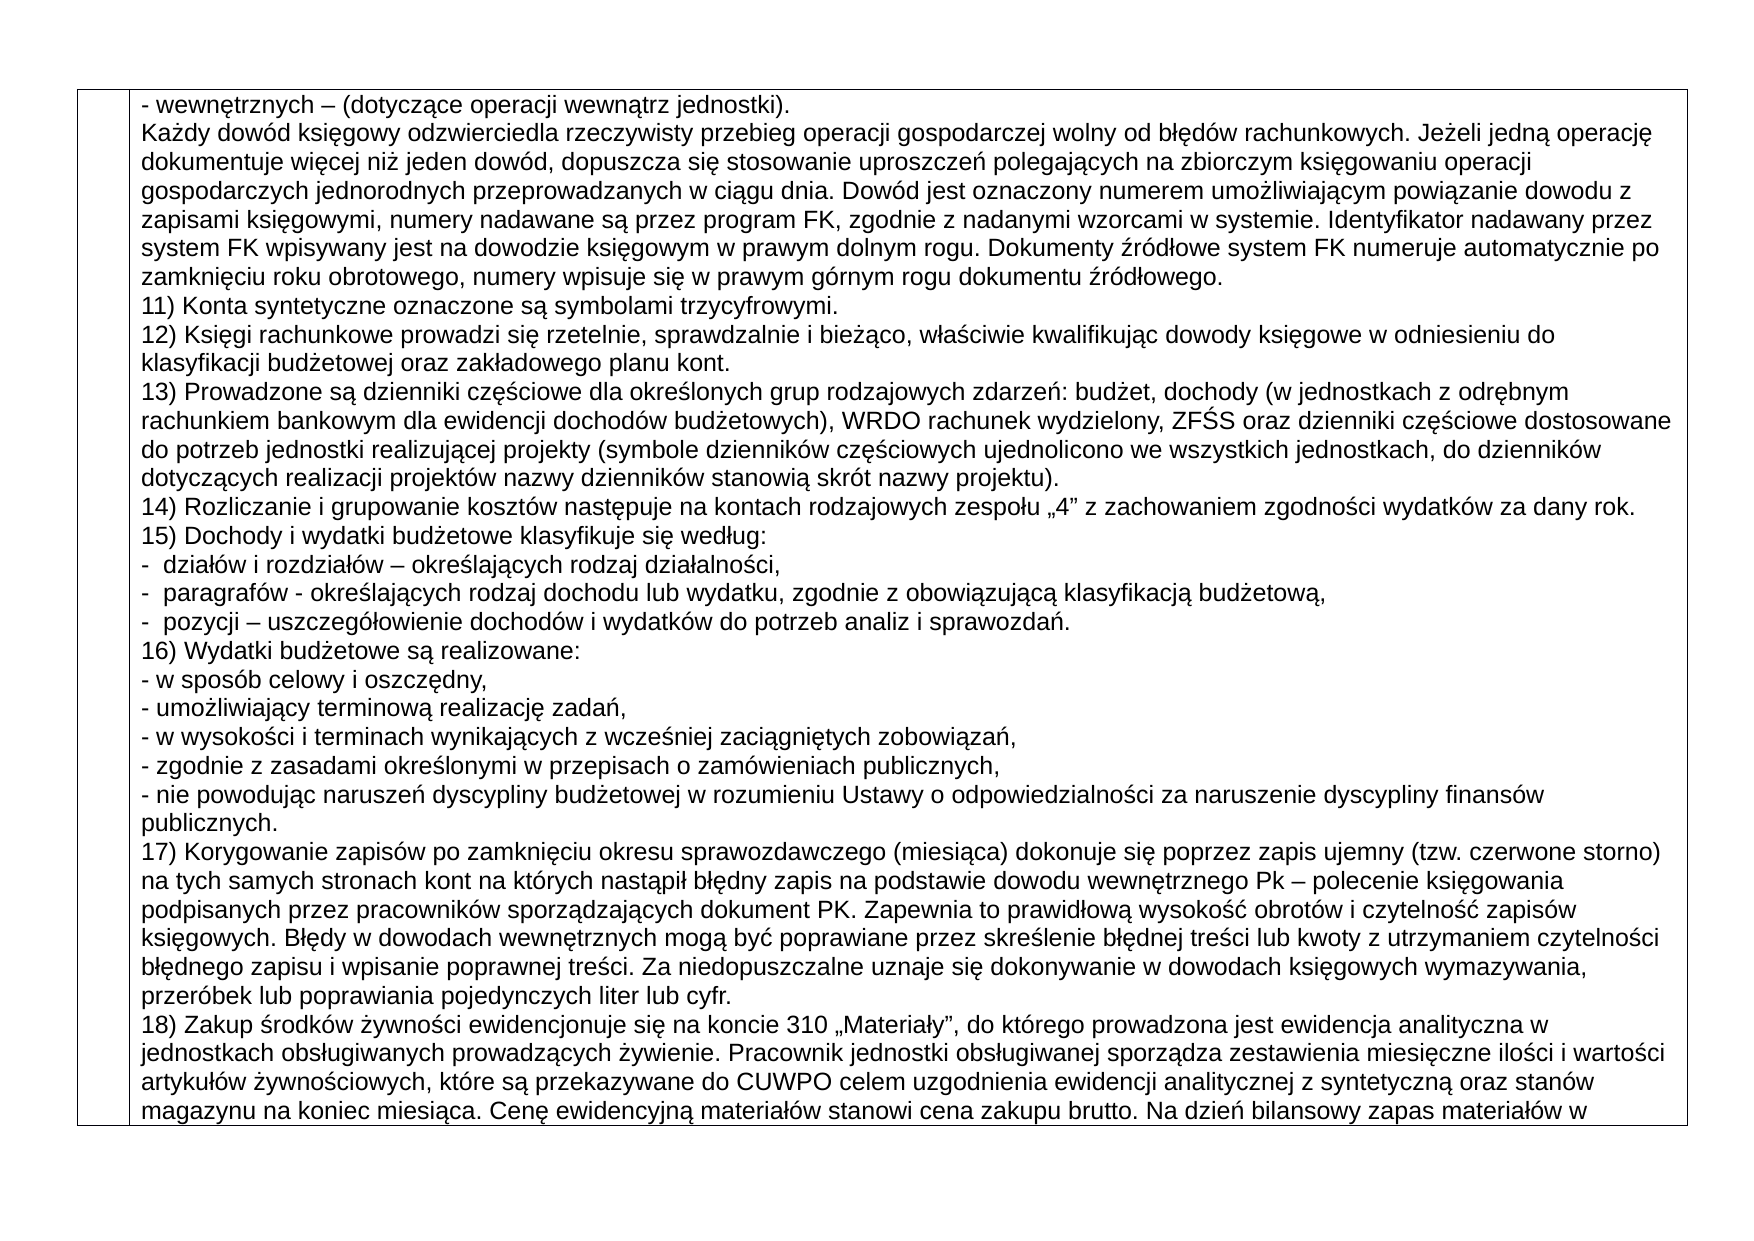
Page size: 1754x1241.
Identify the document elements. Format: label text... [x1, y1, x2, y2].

table_cell [78, 90, 129, 1125]
table_cell - wewnętrznych – (dotyczące operacji wewnątrz jednostki). Każdy dowód księgowy odzwierciedla rzeczywisty przebieg operacji gospodarczej wolny od błędów rachunkowych. Jeżeli jedną operację dokumentuje więcej niż jeden dowód, dopuszcza się stosowanie uproszczeń polegających na zbiorczym księgowaniu operacji gospodarczych jednorodnych przeprowadzanych w ciągu dnia. Dowód jest oznaczony numerem umożliwiającym powiązanie dowodu z zapisami księgowymi, numery nadawane są przez program FK, zgodnie z nadanymi wzorcami w systemie. Identyfikator nadawany przez system FK wpisywany jest na dowodzie księgowym w prawym dolnym rogu. Dokumenty źródłowe system FK numeruje automatycznie po zamknięciu roku obrotowego, numery wpisuje się w prawym górnym rogu dokumentu źródłowego. 11) Konta syntetyczne oznaczone są symbolami trzycyfrowymi. 12) Księgi rachunkowe prowadzi się rzetelnie, sprawdzalnie i bieżąco, właściwie kwalifikując dowody księgowe w odniesieniu do klasyfikacji budżetowej oraz zakładowego planu kont. 13) Prowadzone są dzienniki częściowe dla określonych grup rodzajowych zdarzeń: budżet, dochody (w jednostkach z odrębnym rachunkiem bankowym dla ewidencji dochodów budżetowych), WRDO rachunek wydzielony, ZFŚS oraz dzienniki częściowe dostosowane do potrzeb jednostki realizującej projekty (symbole dzienników częściowych ujednolicono we wszystkich jednostkach, do dzienników dotyczących realizacji projektów nazwy dzienników stanowią skrót nazwy projektu). 14) Rozliczanie i grupowanie kosztów następuje na kontach rodzajowych zespołu „4” z zachowaniem zgodności wydatków za dany rok. 15) Dochody i wydatki budżetowe klasyfikuje się według: - działów i rozdziałów – określających rodzaj działalności, - paragrafów - określających rodzaj dochodu lub wydatku, zgodnie z obowiązującą klasyfikacją budżetową, - pozycji – uszczegółowienie dochodów i wydatków do potrzeb analiz i sprawozdań. 16) Wydatki budżetowe są realizowane: - w sposób celowy i oszczędny, - umożliwiający terminową realizację zadań, - w wysokości i terminach wynikających z wcześniej zaciągniętych zobowiązań, - zgodnie z zasadami określonymi w przepisach o zamówieniach publicznych, - nie powodując naruszeń dyscypliny budżetowej w rozumieniu Ustawy o odpowiedzialności za naruszenie dyscypliny finansów publicznych. 17) Korygowanie zapisów po zamknięciu okresu sprawozdawczego (miesiąca) dokonuje się poprzez zapis ujemny (tzw. czerwone storno) na tych samych stronach kont na których nastąpił błędny zapis na podstawie dowodu wewnętrznego Pk – polecenie księgowania podpisanych przez pracowników sporządzających dokument PK. Zapewnia to prawidłową wysokość obrotów i czytelność zapisów księgowych. Błędy w dowodach wewnętrznych mogą być poprawiane przez skreślenie błędnej treści lub kwoty z utrzymaniem czytelności błędnego zapisu i wpisanie poprawnej treści. Za niedopuszczalne uznaje się dokonywanie w dowodach księgowych wymazywania, przeróbek lub poprawiania pojedynczych liter lub cyfr. 18) Zakup środków żywności ewidencjonuje się na koncie 310 „Materiały”, do którego prowadzona jest ewidencja analityczna w jednostkach obsługiwanych prowadzących żywienie. Pracownik jednostki obsługiwanej sporządza zestawienia miesięczne ilości i wartości artykułów żywnościowych, które są przekazywane do CUWPO celem uzgodnienia ewidencji analitycznej z syntetyczną oraz stanów magazynu na koniec miesiąca. Cenę ewidencyjną materiałów stanowi cena zakupu brutto. Na dzień bilansowy zapas materiałów w [130, 90, 1687, 1125]
